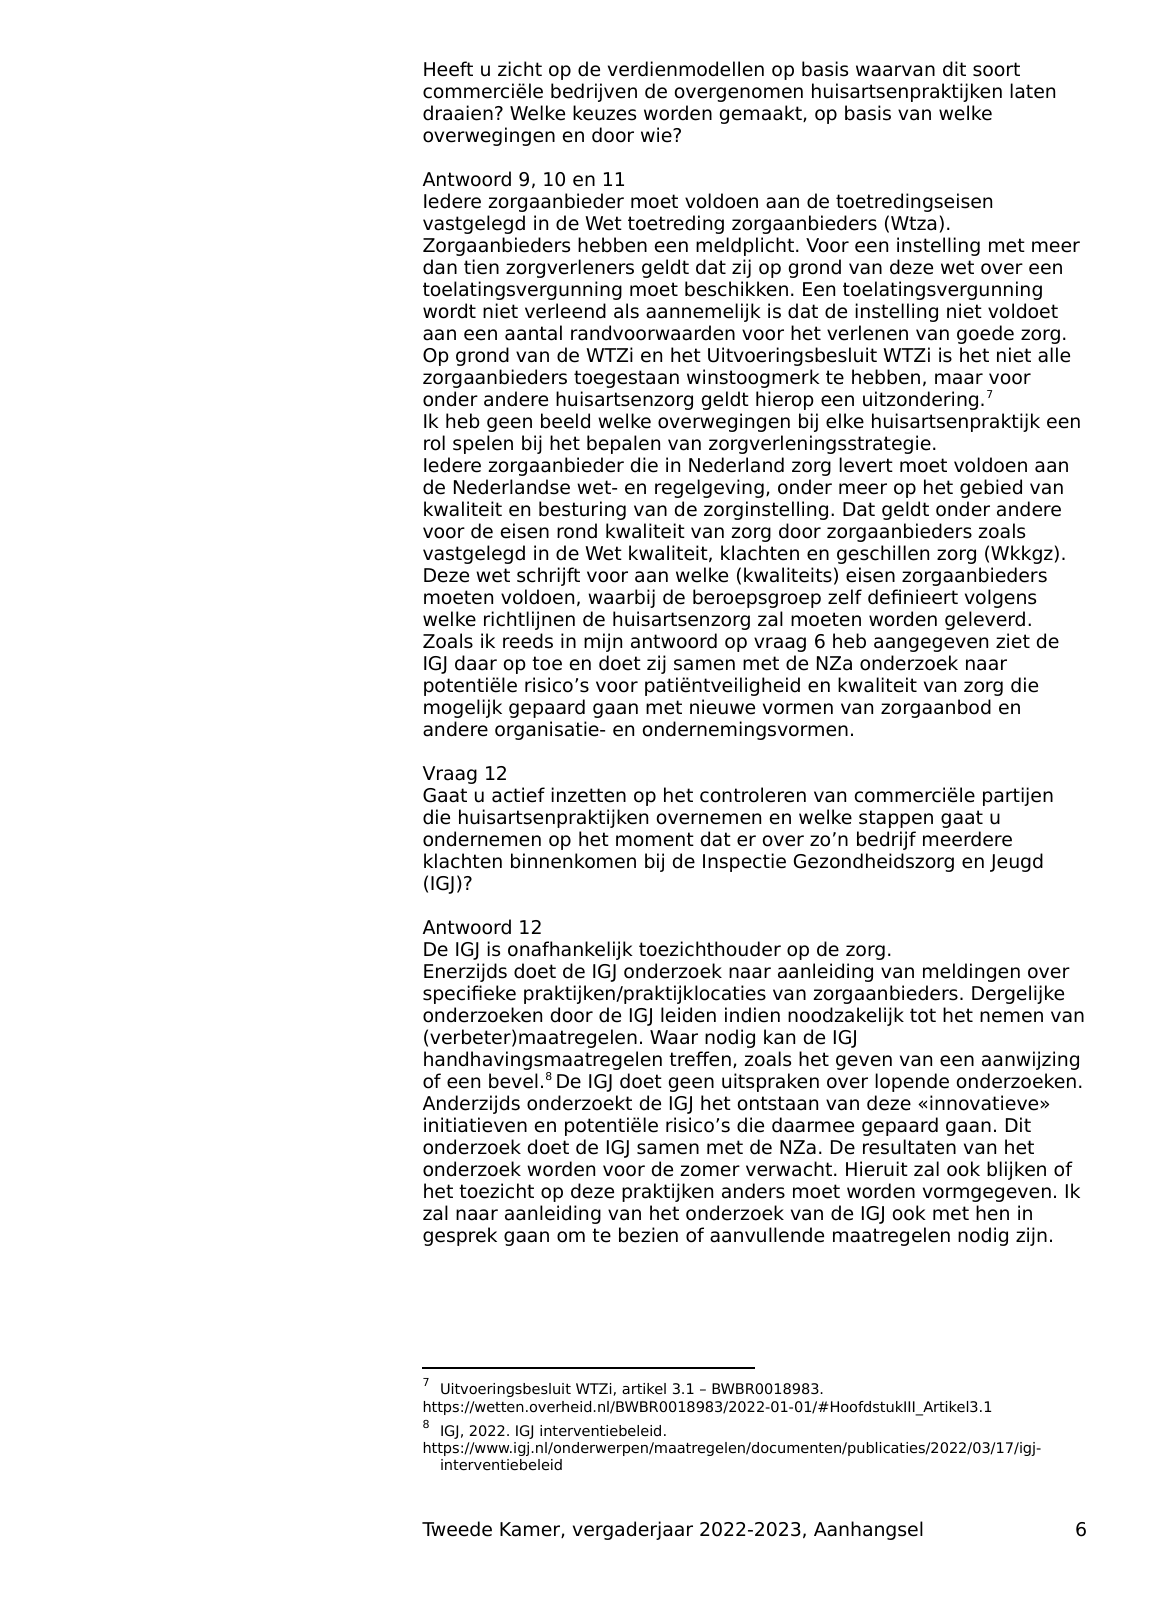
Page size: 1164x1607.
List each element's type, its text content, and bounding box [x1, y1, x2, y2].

text Gaat u actief inzetten op het controleren van commerciële partijen die huisartsenpraktijken overnemen en welke stappen gaat u ondernemen op het moment dat er over zo’n bedrijf meerdere klachten binnenkomen bij de Inspectie Gezondheidszorg en Jeugd (IGJ)? [422, 785, 1087, 895]
text De IGJ is onafhankelijk toezichthouder op de zorg. [422, 939, 1087, 961]
text Ik heb geen beeld welke overwegingen bij elke huisartsenpraktijk een rol spelen bij het bepalen van zorgverleningsstrategie. [422, 411, 1087, 455]
text https://www.igj.nl/onderwerpen/maatregelen/documenten/publicaties/2022/03/17/igj-interventiebeleid [422, 1441, 1087, 1474]
text Heeft u zicht op de verdienmodellen op basis waarvan dit soort commerciële bedrijven de overgenomen huisartsenpraktijken laten draaien? Welke keuzes worden gemaakt, op basis van welke overwegingen en door wie? [422, 59, 1087, 147]
text Enerzijds doet de IGJ onderzoek naar aanleiding van meldingen over specifieke praktijken/praktijklocaties van zorgaanbieders. Dergelijke onderzoeken door de IGJ leiden indien noodzakelijk tot het nemen van (verbeter)maatregelen. Waar nodig kan de IGJ handhavingsmaatregelen treffen, zoals het geven van een aanwijzing of een bevel.De IGJ doet geen uitspraken over lopende onderzoeken. [422, 961, 1087, 1093]
text https://wetten.overheid.nl/BWBR0018983/2022-01-01/#HoofdstukIII_Artikel3.1 [422, 1399, 1087, 1416]
text Op grond van de WTZi en het Uitvoeringsbesluit WTZi is het niet alle zorgaanbieders toegestaan winstoogmerk te hebben, maar voor onder andere huisartsenzorg geldt hierop een uitzondering. [422, 345, 1087, 411]
text Antwoord 9, 10 en 11 [422, 169, 1087, 191]
text Vraag 12 [422, 763, 1087, 785]
text IGJ, 2022. IGJ interventiebeleid. [422, 1418, 1087, 1441]
text Uitvoeringsbesluit WTZi, artikel 3.1 – BWBR0018983. [422, 1377, 1087, 1399]
text Iedere zorgaanbieder die in Nederland zorg levert moet voldoen aan de Nederlandse wet- en regelgeving, onder meer op het gebied van kwaliteit en besturing van de zorginstelling. Dat geldt onder andere voor de eisen rond kwaliteit van zorg door zorgaanbieders zoals vastgelegd in de Wet kwaliteit, klachten en geschillen zorg (Wkkgz). Deze wet schrijft voor aan welke (kwaliteits) eisen zorgaanbieders moeten voldoen, waarbij de beroepsgroep zelf definieert volgens welke richtlijnen de huisartsenzorg zal moeten worden geleverd. Zoals ik reeds in mijn antwoord op vraag 6 heb aangegeven ziet de IGJ daar op toe en doet zij samen met de NZa onderzoek naar potentiële risico’s voor patiëntveiligheid en kwaliteit van zorg die mogelijk gepaard gaan met nieuwe vormen van zorgaanbod en andere organisatie- en ondernemingsvormen. [422, 455, 1087, 741]
text Anderzijds onderzoekt de IGJ het ontstaan van deze «innovatieve» initiatieven en potentiële risico’s die daarmee gepaard gaan. Dit onderzoek doet de IGJ samen met de NZa. De resultaten van het onderzoek worden voor de zomer verwacht. Hieruit zal ook blijken of het toezicht op deze praktijken anders moet worden vormgegeven. Ik zal naar aanleiding van het onderzoek van de IGJ ook met hen in gesprek gaan om te bezien of aanvullende maatregelen nodig zijn. [422, 1093, 1087, 1247]
text Antwoord 12 [422, 917, 1087, 939]
text Iedere zorgaanbieder moet voldoen aan de toetredingseisen vastgelegd in de Wet toetreding zorgaanbieders (Wtza). Zorgaanbieders hebben een meldplicht. Voor een instelling met meer dan tien zorgverleners geldt dat zij op grond van deze wet over een toelatingsvergunning moet beschikken. Een toelatingsvergunning wordt niet verleend als aannemelijk is dat de instelling niet voldoet aan een aantal randvoorwaarden voor het verlenen van goede zorg. [422, 191, 1087, 345]
